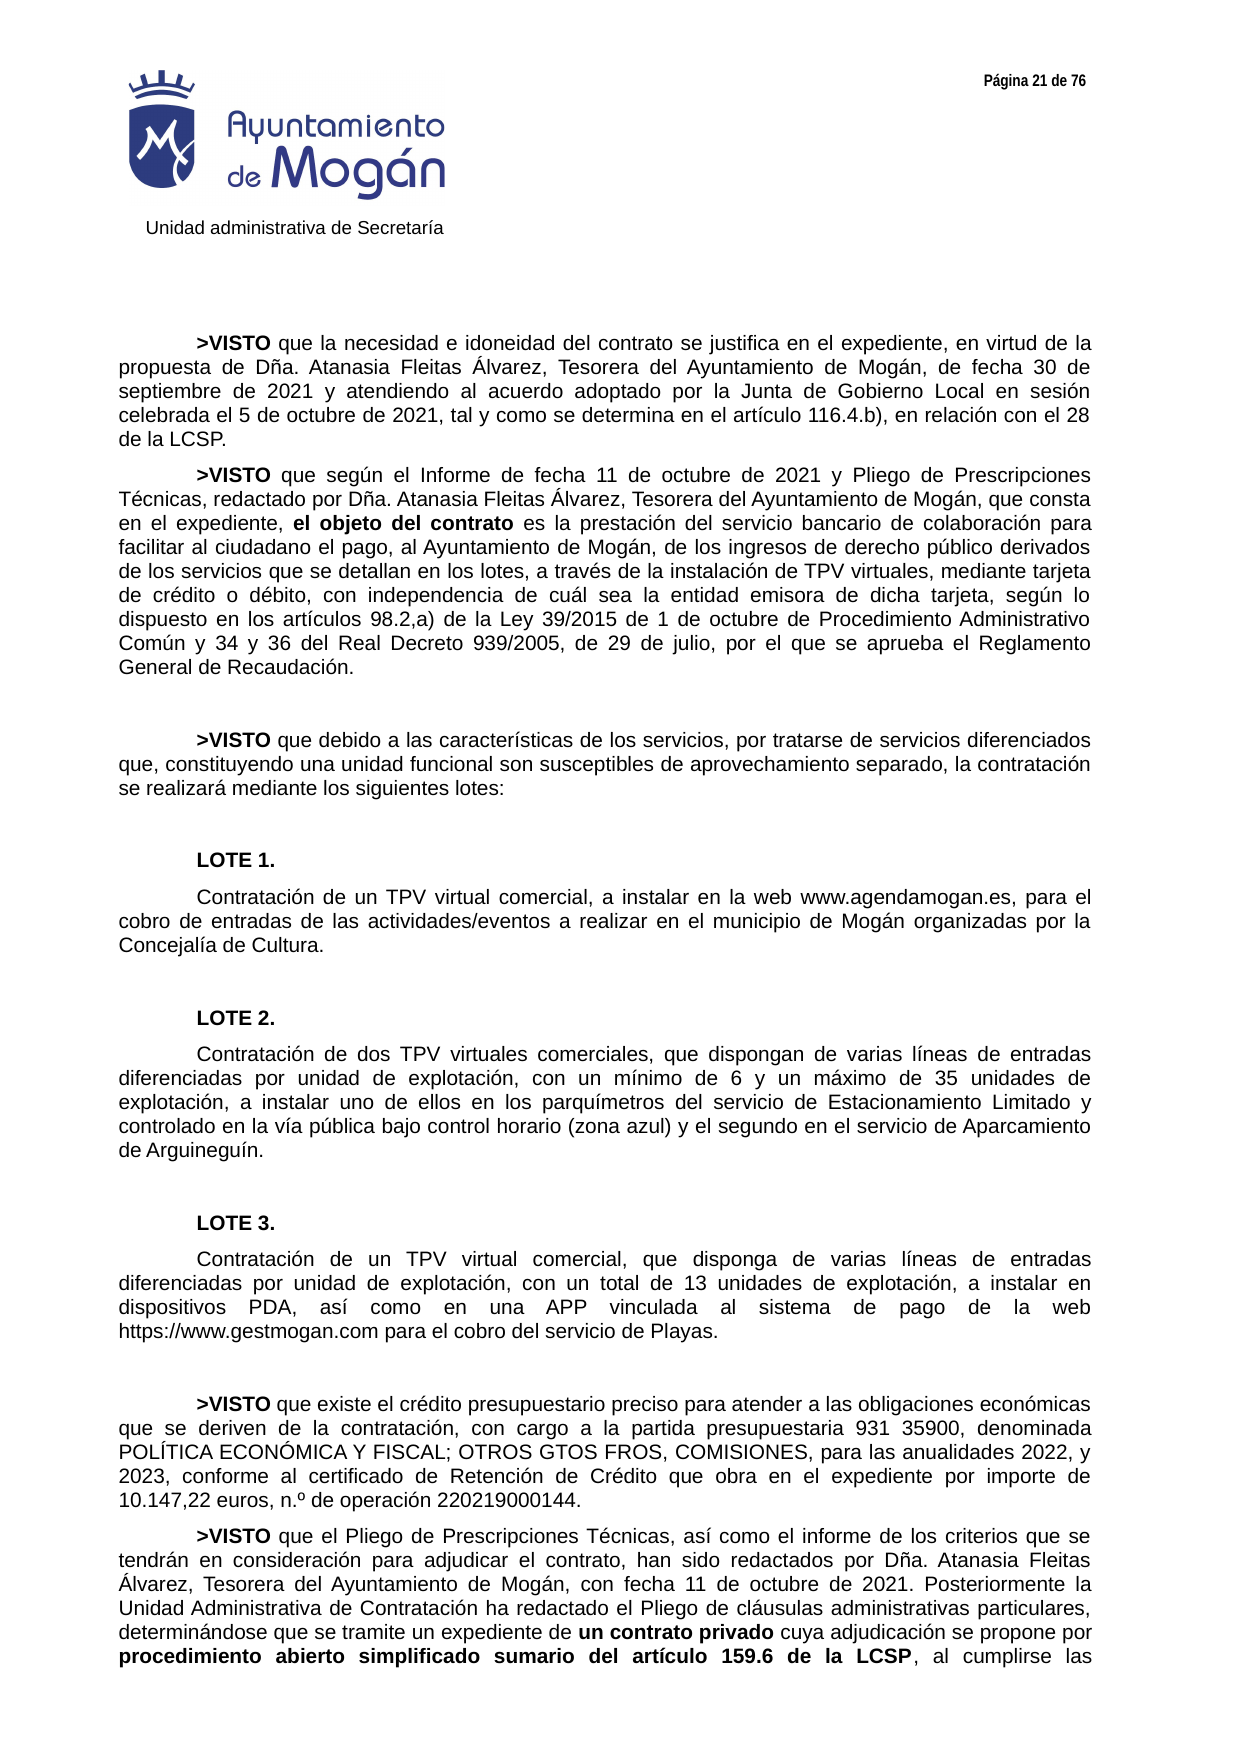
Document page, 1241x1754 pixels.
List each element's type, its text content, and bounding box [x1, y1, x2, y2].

text >VISTO que existe el crédito presupuestario preciso para atender a las obligaciones económicas que se deriven de la contratación, con cargo a la partida presupuestaria 931 35900, denominada POLÍTICA ECONÓMICA Y FISCAL; OTROS GTOS FROS, COMISIONES, para las anualidades 2022, y 2023, conforme al certificado de Retención de Crédito que obra en el expediente por importe de 10.147,22 euros, n.º de operación 220219000144. [118, 1392, 1092, 1512]
text Contratación de un TPV virtual comercial, que disponga de varias líneas de entradas diferenciadas por unidad de explotación, con un total de 13 unidades de explotación, a instalar en dispositivos PDA, así como en una APP vinculada al sistema de pago de la web https://www.gestmogan.com para el cobro del servicio de Playas. [118, 1247, 1092, 1343]
picture [128, 70, 445, 206]
text >VISTO que la necesidad e idoneidad del contrato se justifica en el expediente, en virtud de la propuesta de Dña. Atanasia Fleitas Álvarez, Tesorera del Ayuntamiento de Mogán, de fecha 30 de septiembre de 2021 y atendiendo al acuerdo adoptado por la Junta de Gobierno Local en sesión celebrada el 5 de octubre de 2021, tal y como se determina en el artículo 116.4.b), en relación con el 28 de la LCSP. [118, 331, 1092, 450]
text LOTE 2. [118, 1006, 1092, 1029]
text >VISTO que según el Informe de fecha 11 de octubre de 2021 y Pliego de Prescripciones Técnicas, redactado por Dña. Atanasia Fleitas Álvarez, Tesorera del Ayuntamiento de Mogán, que consta en el expediente, el objeto del contrato es la prestación del servicio bancario de colaboración para facilitar al ciudadano el pago, al Ayuntamiento de Mogán, de los ingresos de derecho público derivados de los servicios que se detallan en los lotes, a través de la instalación de TPV virtuales, mediante tarjeta de crédito o débito, con independencia de cuál sea la entidad emisora de dicha tarjeta, según lo dispuesto en los artículos 98.2,a) de la Ley 39/2015 de 1 de octubre de Procedimiento Administrativo Común y 34 y 36 del Real Decreto 939/2005, de 29 de julio, por el que se aprueba el Reglamento General de Recaudación. [118, 463, 1092, 678]
text LOTE 3. [118, 1211, 1092, 1235]
text >VISTO que debido a las características de los servicios, por tratarse de servicios diferenciados que, constituyendo una unidad funcional son susceptibles de aprovechamiento separado, la contratación se realizará mediante los siguientes lotes: [118, 727, 1092, 799]
text Contratación de un TPV virtual comercial, a instalar en la web www.agendamogan.es, para el cobro de entradas de las actividades/eventos a realizar en el municipio de Mogán organizadas por la Concejalía de Cultura. [118, 885, 1092, 957]
text LOTE 1. [118, 848, 1092, 872]
text >VISTO que el Pliego de Prescripciones Técnicas, así como el informe de los criterios que se tendrán en consideración para adjudicar el contrato, han sido redactados por Dña. Atanasia Fleitas Álvarez, Tesorera del Ayuntamiento de Mogán, con fecha 11 de octubre de 2021. Posteriormente la Unidad Administrativa de Contratación ha redactado el Pliego de cláusulas administrativas particulares, determinándose que se tramite un expediente de un contrato privado cuya adjudicación se propone por procedimiento abierto simplificado sumario del artículo 159.6 de la LCSP, al cumplirse las [118, 1524, 1092, 1668]
text Contratación de dos TPV virtuales comerciales, que dispongan de varias líneas de entradas diferenciadas por unidad de explotación, con un mínimo de 6 y un máximo de 35 unidades de explotación, a instalar uno de ellos en los parquímetros del servicio de Estacionamiento Limitado y controlado en la vía pública bajo control horario (zona azul) y el segundo en el servicio de Aparcamiento de Arguineguín. [118, 1042, 1092, 1162]
